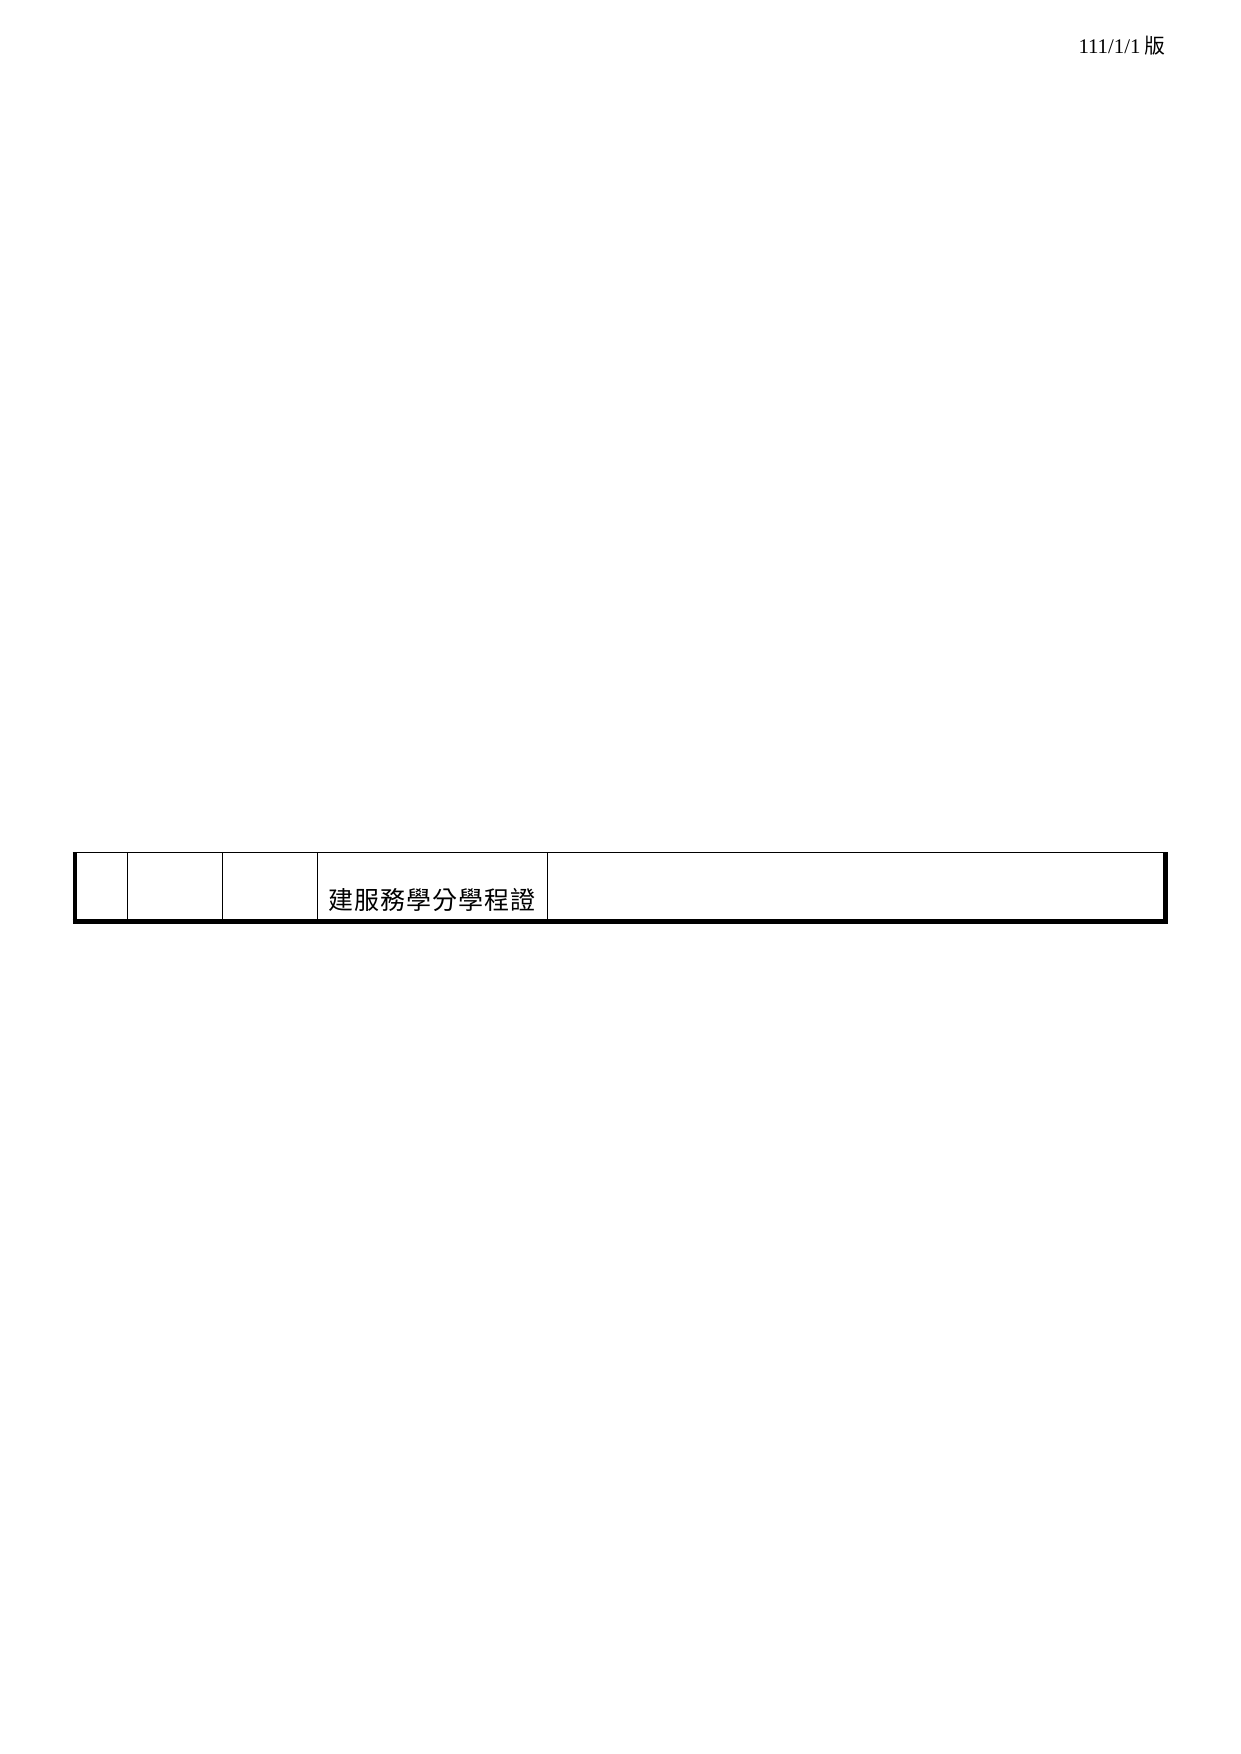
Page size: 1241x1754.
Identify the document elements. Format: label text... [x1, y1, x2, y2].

table_cell [77, 853, 127, 919]
table_cell 建服務學分學程證 [318, 853, 547, 919]
table_cell [548, 853, 1163, 919]
table_cell [223, 853, 317, 919]
table_cell [128, 853, 222, 919]
